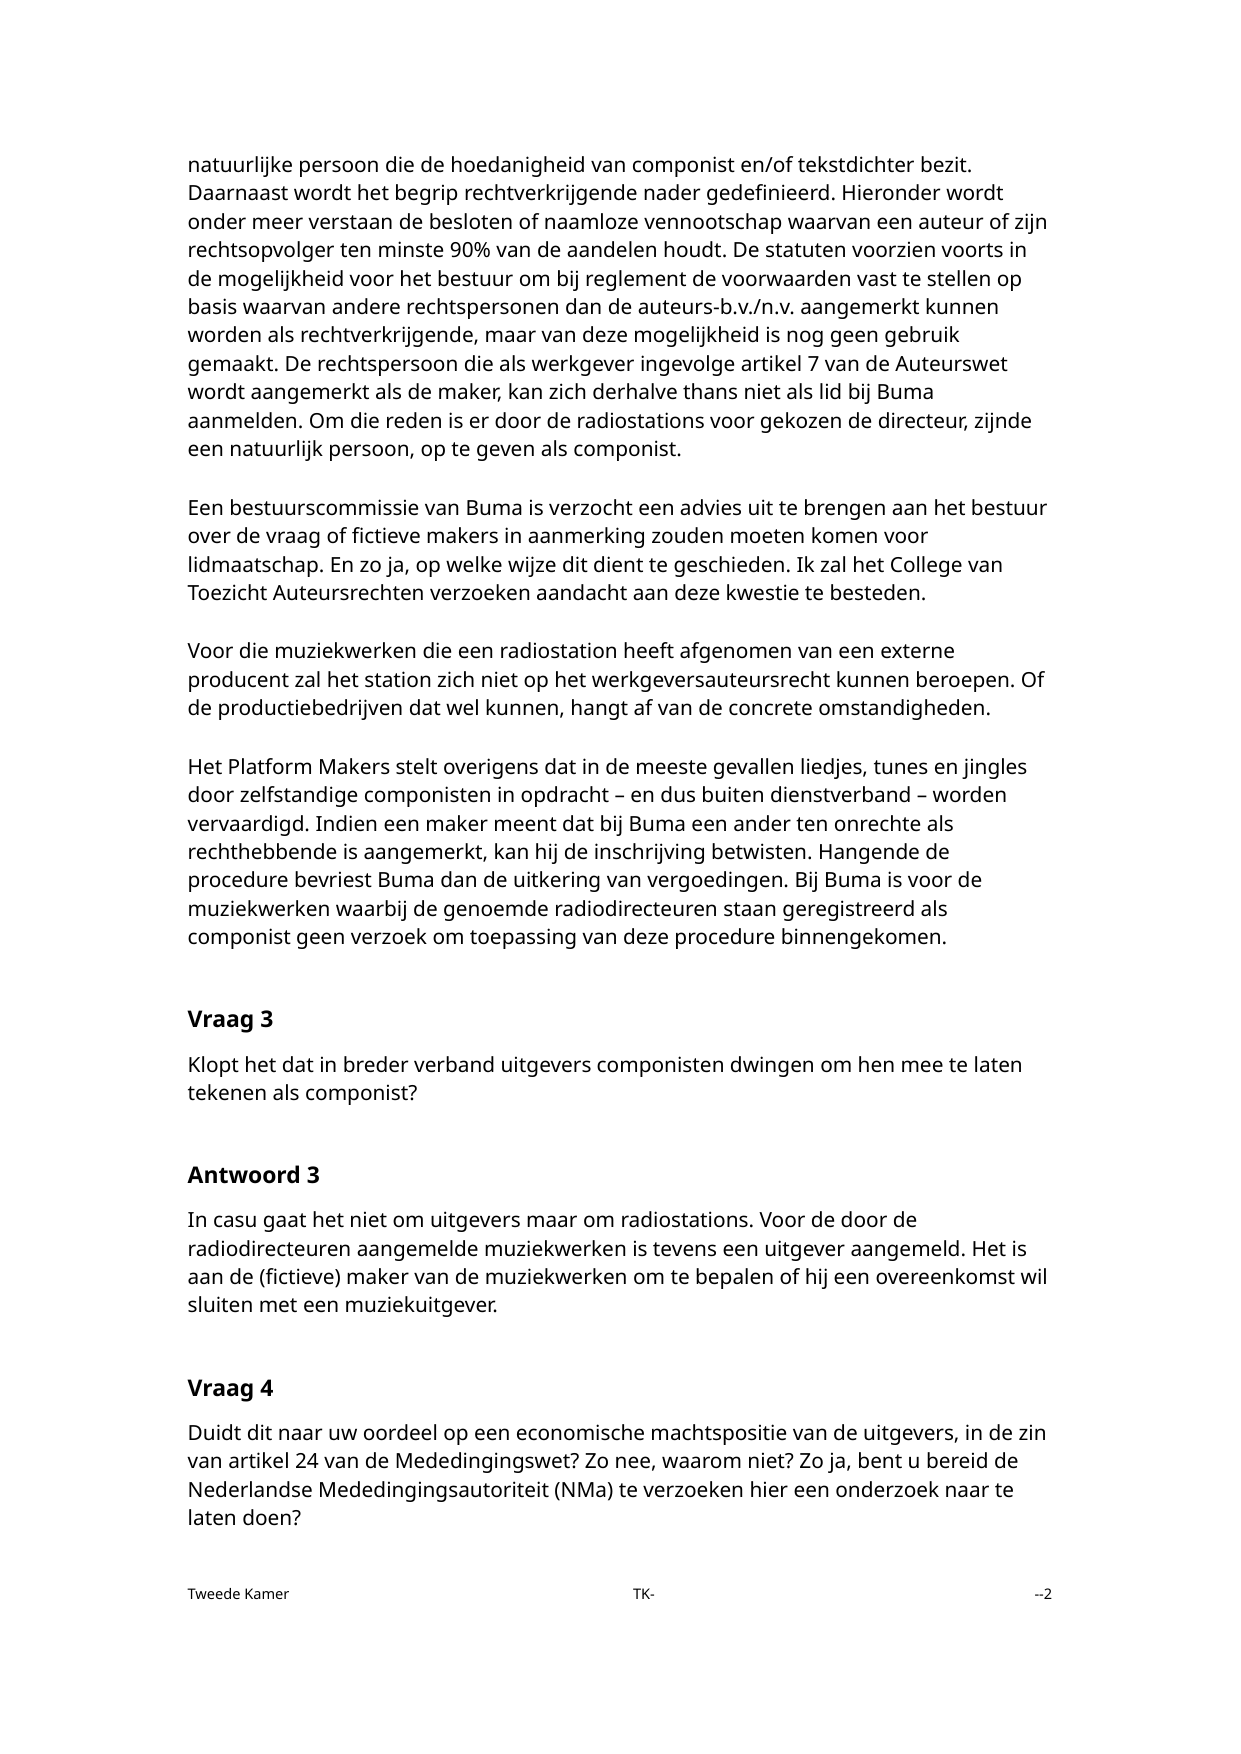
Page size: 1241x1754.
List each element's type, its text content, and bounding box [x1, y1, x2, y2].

text Het Platform Makers stelt overigens dat in de meeste gevallen liedjes, tunes en jingles door zelfstandige componisten in opdracht – en dus buiten dienstverband – worden vervaardigd. Indien een maker meent dat bij Buma een ander ten onrechte als rechthebbende is aangemerkt, kan hij de inschrijving betwisten. Hangende de procedure bevriest Buma dan de uitkering van vergoedingen. Bij Buma is voor de muziekwerken waarbij de genoemde radiodirecteuren staan geregistreerd als componist geen verzoek om toepassing van deze procedure binnengekomen. [187, 752, 1053, 951]
subtitle Antwoord 3 [187, 1159, 1053, 1190]
text Voor die muziekwerken die een radiostation heeft afgenomen van een externe producent zal het station zich niet op het werkgeversauteursrecht kunnen beroepen. Of de productiebedrijven dat wel kunnen, hangt af van de concrete omstandigheden. [187, 637, 1053, 722]
text In casu gaat het niet om uitgevers maar om radiostations. Voor de door de radiodirecteuren aangemelde muziekwerken is tevens een uitgever aangemeld. Het is aan de (fictieve) maker van de muziekwerken om te bepalen of hij een overeenkomst wil sluiten met een muziekuitgever. [187, 1205, 1053, 1319]
text natuurlijke persoon die de hoedanigheid van componist en/of tekstdichter bezit. Daarnaast wordt het begrip rechtverkrijgende nader gedefinieerd. Hieronder wordt onder meer verstaan de besloten of naamloze vennootschap waarvan een auteur of zijn rechtsopvolger ten minste 90% van de aandelen houdt. De statuten voorzien voorts in de mogelijkheid voor het bestuur om bij reglement de voorwaarden vast te stellen op basis waarvan andere rechtspersonen dan de auteurs-b.v./n.v. aangemerkt kunnen worden als rechtverkrijgende, maar van deze mogelijkheid is nog geen gebruik gemaakt. De rechtspersoon die als werkgever ingevolge artikel 7 van de Auteurswet wordt aangemerkt als de maker, kan zich derhalve thans niet als lid bij Buma aanmelden. Om die reden is er door de radiostations voor gekozen de directeur, zijnde een natuurlijk persoon, op te geven als componist. [187, 150, 1053, 463]
text Klopt het dat in breder verband uitgevers componisten dwingen om hen mee te laten tekenen als componist? [187, 1050, 1053, 1107]
text Een bestuurscommissie van Buma is verzocht een advies uit te brengen aan het bestuur over de vraag of fictieve makers in aanmerking zouden moeten komen voor lidmaatschap. En zo ja, op welke wijze dit dient te geschieden. Ik zal het College van Toezicht Auteursrechten verzoeken aandacht aan deze kwestie te besteden. [187, 493, 1053, 607]
subtitle Vraag 3 [187, 1003, 1053, 1035]
text Duidt dit naar uw oordeel op een economische machtspositie van de uitgevers, in de zin van artikel 24 van de Mededingingswet? Zo nee, waarom niet? Zo ja, bent u bereid de Nederlandse Mededingingsautoriteit (NMa) te verzoeken hier een onderzoek naar te laten doen? [187, 1418, 1053, 1532]
subtitle Vraag 4 [187, 1372, 1053, 1403]
